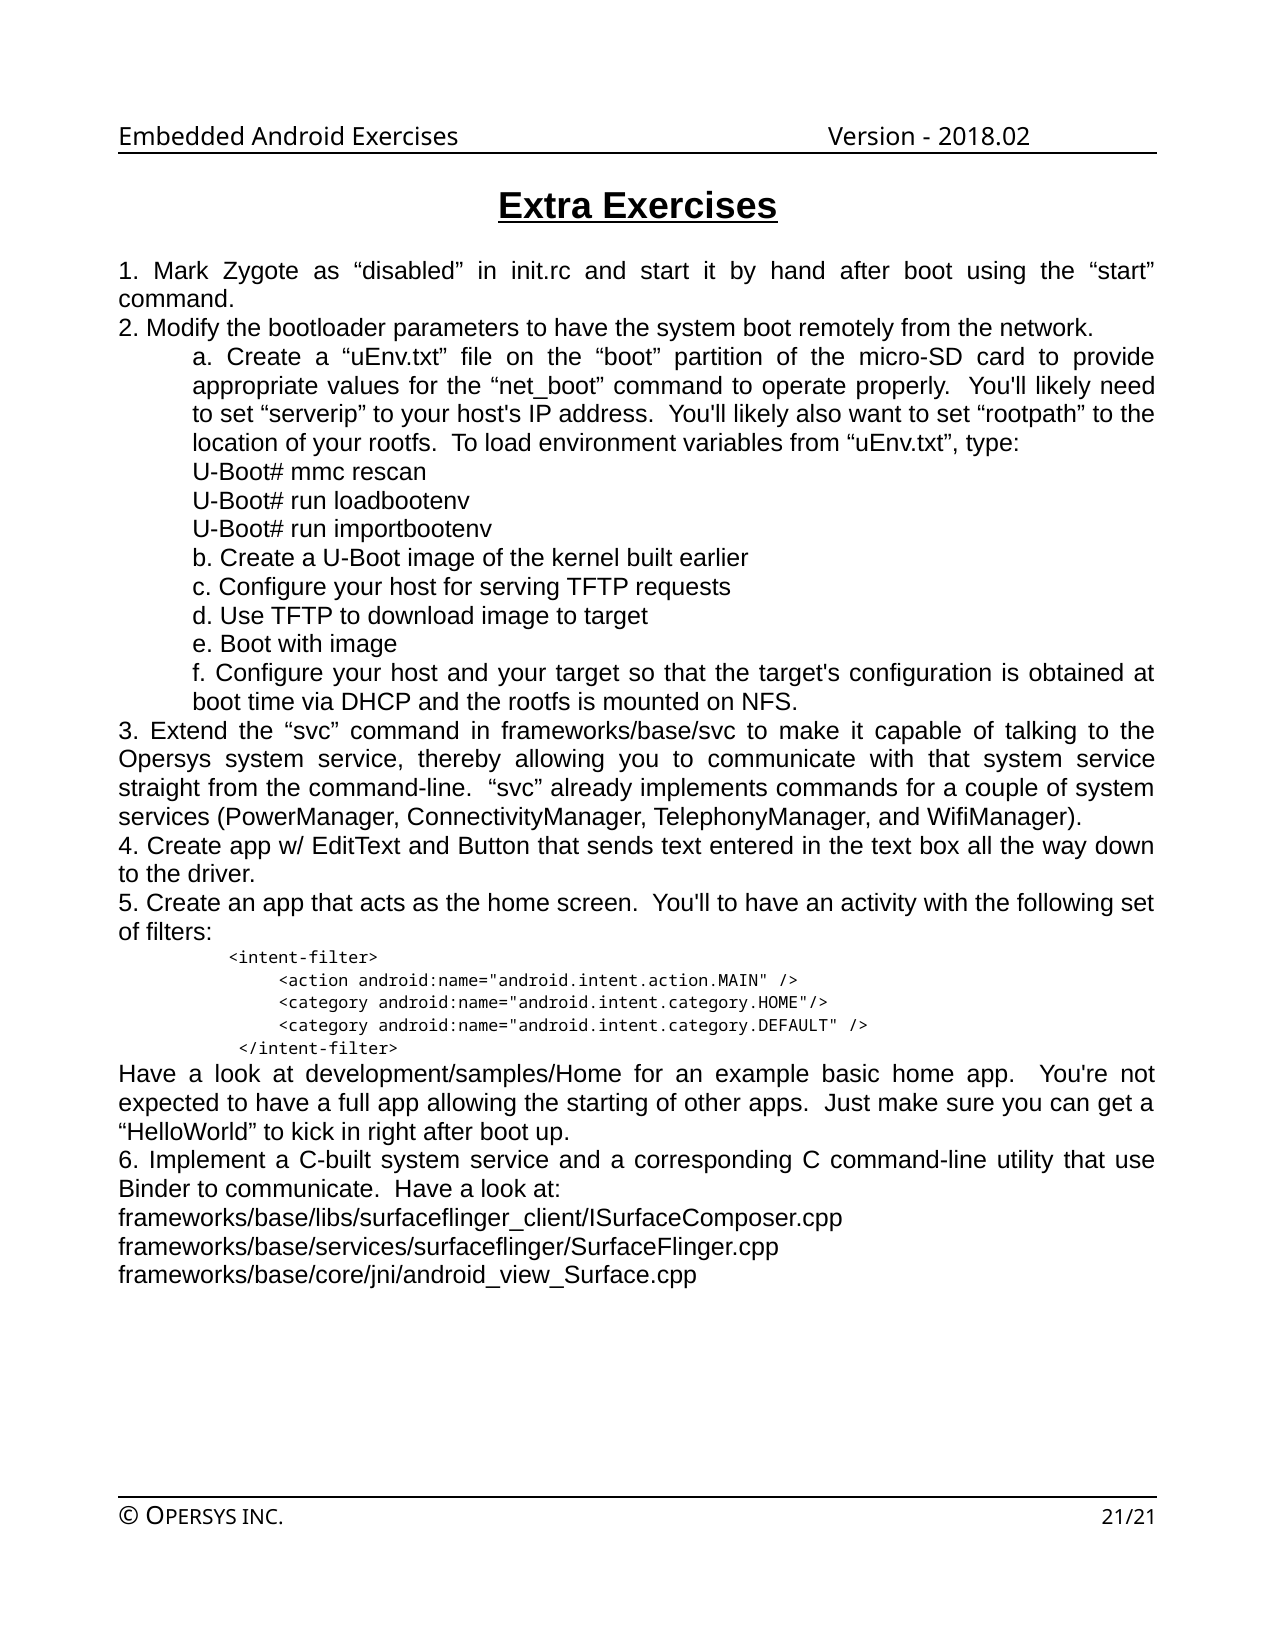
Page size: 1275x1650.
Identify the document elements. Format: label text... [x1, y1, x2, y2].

text 3. Extend the “svc” command in frameworks/base/svc to make it capable of talking to the Opersys system service, thereby allowing you to communicate with that system service straight from the command-line. “svc” already implements commands for a couple of system services (PowerManager, ConnectivityManager, TelephonyManager, and WifiManager). [118, 716, 1157, 831]
text <action android:name="android.intent.action.MAIN" /> [118, 968, 1157, 991]
text a. Create a “uEnv.txt” file on the “boot” partition of the micro-SD card to provide appropriate values for the “net_boot” command to operate properly. You'll likely need to set “serverip” to your host's IP address. You'll likely also want to set “rootpath” to the location of your rootfs. To load environment variables from “uEnv.txt”, type: [192, 342, 1157, 457]
text Extra Exercises [118, 184, 1157, 227]
text 1. Mark Zygote as “disabled” in init.rc and start it by hand after boot using the “start” command. [118, 256, 1157, 313]
text e. Boot with image [192, 629, 1157, 658]
text c. Configure your host for serving TFTP requests [192, 572, 1157, 601]
text U-Boot# run loadbootenv [192, 486, 1157, 514]
text Have a look at development/samples/Home for an example basic home app. You're not expected to have a full app allowing the starting of other apps. Just make sure you can get a “HelloWorld” to kick in right after boot up. [118, 1059, 1157, 1145]
text 5. Create an app that acts as the home screen. You'll to have an activity with the following set of filters: [118, 888, 1157, 946]
text <category android:name="android.intent.category.DEFAULT" /> [118, 1014, 1157, 1036]
text U-Boot# run importbootenv [192, 514, 1157, 543]
text U-Boot# mmc rescan [192, 457, 1157, 486]
text d. Use TFTP to download image to target [192, 601, 1157, 629]
text 2. Modify the bootloader parameters to have the system boot remotely from the network. [118, 313, 1157, 342]
text <intent-filter> [118, 946, 1157, 968]
text </intent-filter> [118, 1036, 1157, 1059]
text 4. Create app w/ EditText and Button that sends text entered in the text box all the way down to the driver. [118, 831, 1157, 888]
text b. Create a U-Boot image of the kernel built earlier [192, 543, 1157, 572]
text f. Configure your host and your target so that the target's configuration is obtained at boot time via DHCP and the rootfs is mounted on NFS. [192, 658, 1157, 716]
text 6. Implement a C-built system service and a corresponding C command-line utility that use Binder to communicate. Have a look at: [118, 1145, 1157, 1203]
text frameworks/base/libs/surfaceflinger_client/ISurfaceComposer.cpp frameworks/base/services/surfaceflinger/SurfaceFlinger.cpp frameworks/base/core/jni/android_view_Surface.cpp [118, 1203, 1157, 1289]
text <category android:name="android.intent.category.HOME"/> [118, 991, 1157, 1014]
